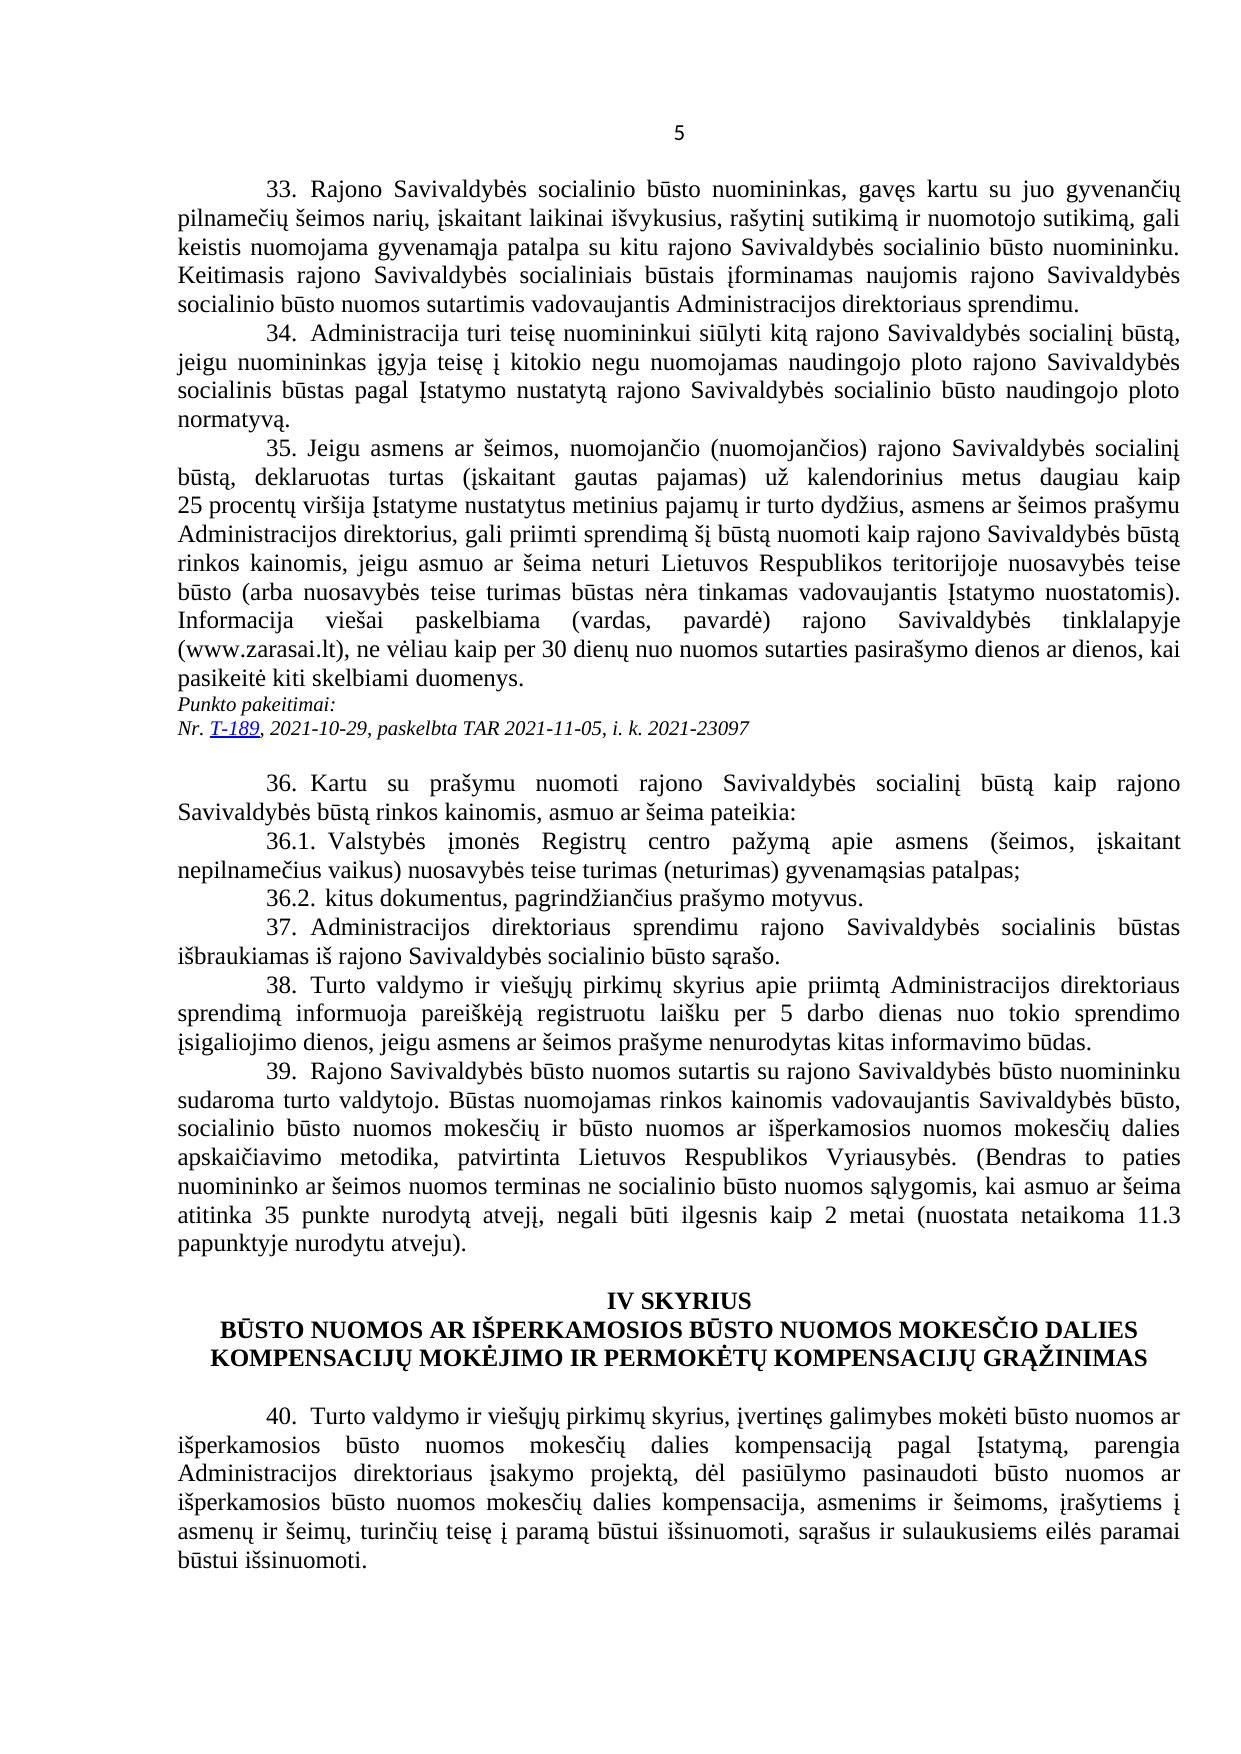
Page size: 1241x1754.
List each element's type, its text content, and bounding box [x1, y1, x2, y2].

text Punkto pakeitimai: [177, 692, 1181, 716]
text 36. Kartu su prašymu nuomoti rajono Savivaldybės socialinį būstą kaip rajono Savivaldybės būstą rinkos kainomis, asmuo ar šeima pateikia: [177, 768, 1181, 826]
text IV SKYRIUS [177, 1286, 1181, 1315]
text Nr. T-189, 2021-10-29, paskelbta TAR 2021-11-05, i. k. 2021-23097 [177, 716, 1181, 740]
text 38. Turto valdymo ir viešųjų pirkimų skyrius apie priimtą Administracijos direktoriaus sprendimą informuoja pareiškėją registruotu laišku per 5 darbo dienas nuo tokio sprendimo įsigaliojimo dienos, jeigu asmens ar šeimos prašyme nenurodytas kitas informavimo būdas. [177, 970, 1181, 1056]
text 36.1. Valstybės įmonės Registrų centro pažymą apie asmens (šeimos, įskaitant nepilnamečius vaikus) nuosavybės teise turimas (neturimas) gyvenamąsias patalpas; [177, 826, 1181, 883]
text 40. Turto valdymo ir viešųjų pirkimų skyrius, įvertinęs galimybes mokėti būsto nuomos ar išperkamosios būsto nuomos mokesčių dalies kompensaciją pagal Įstatymą, parengia Administracijos direktoriaus įsakymo projektą, dėl pasiūlymo pasinaudoti būsto nuomos ar išperkamosios būsto nuomos mokesčių dalies kompensacija, asmenims ir šeimoms, įrašytiems į asmenų ir šeimų, turinčių teisę į paramą būstui išsinuomoti, sąrašus ir sulaukusiems eilės paramai būstui išsinuomoti. [177, 1401, 1181, 1573]
text 35. Jeigu asmens ar šeimos, nuomojančio (nuomojančios) rajono Savivaldybės socialinį būstą, deklaruotas turtas (įskaitant gautas pajamas) už kalendorinius metus daugiau kaip 25 procentų viršija Įstatyme nustatytus metinius pajamų ir turto dydžius, asmens ar šeimos prašymu Administracijos direktorius, gali priimti sprendimą šį būstą nuomoti kaip rajono Savivaldybės būstą rinkos kainomis, jeigu asmuo ar šeima neturi Lietuvos Respublikos teritorijoje nuosavybės teise būsto (arba nuosavybės teise turimas būstas nėra tinkamas vadovaujantis Įstatymo nuostatomis). Informacija viešai paskelbiama (vardas, pavardė) rajono Savivaldybės tinklalapyje (www.zarasai.lt), ne vėliau kaip per 30 dienų nuo nuomos sutarties pasirašymo dienos ar dienos, kai pasikeitė kiti skelbiami duomenys. [177, 433, 1181, 692]
text 37. Administracijos direktoriaus sprendimu rajono Savivaldybės socialinis būstas išbraukiamas iš rajono Savivaldybės socialinio būsto sąrašo. [177, 912, 1181, 970]
text 36.2. kitus dokumentus, pagrindžiančius prašymo motyvus. [266, 883, 1181, 912]
text 33. Rajono Savivaldybės socialinio būsto nuomininkas, gavęs kartu su juo gyvenančių pilnamečių šeimos narių, įskaitant laikinai išvykusius, rašytinį sutikimą ir nuomotojo sutikimą, gali keistis nuomojama gyvenamąja patalpa su kitu rajono Savivaldybės socialinio būsto nuomininku. Keitimasis rajono Savivaldybės socialiniais būstais įforminamas naujomis rajono Savivaldybės socialinio būsto nuomos sutartimis vadovaujantis Administracijos direktoriaus sprendimu. [177, 174, 1181, 318]
text BŪSTO NUOMOS AR IŠPERKAMOSIOS BŪSTO NUOMOS MOKESČIO DALIES KOMPENSACIJŲ MOKĖJIMO IR PERMOKĖTŲ KOMPENSACIJŲ GRĄŽINIMAS [177, 1315, 1181, 1372]
text 39. Rajono Savivaldybės būsto nuomos sutartis su rajono Savivaldybės būsto nuomininku sudaroma turto valdytojo. Būstas nuomojamas rinkos kainomis vadovaujantis Savivaldybės būsto, socialinio būsto nuomos mokesčių ir būsto nuomos ar išperkamosios nuomos mokesčių dalies apskaičiavimo metodika, patvirtinta Lietuvos Respublikos Vyriausybės. (Bendras to paties nuomininko ar šeimos nuomos terminas ne socialinio būsto nuomos sąlygomis, kai asmuo ar šeima atitinka 35 punkte nurodytą atvejį, negali būti ilgesnis kaip 2 metai (nuostata netaikoma 11.3 papunktyje nurodytu atveju). [177, 1056, 1181, 1257]
text 34. Administracija turi teisę nuomininkui siūlyti kitą rajono Savivaldybės socialinį būstą, jeigu nuomininkas įgyja teisę į kitokio negu nuomojamas naudingojo ploto rajono Savivaldybės socialinis būstas pagal Įstatymo nustatytą rajono Savivaldybės socialinio būsto naudingojo ploto normatyvą. [177, 318, 1181, 433]
